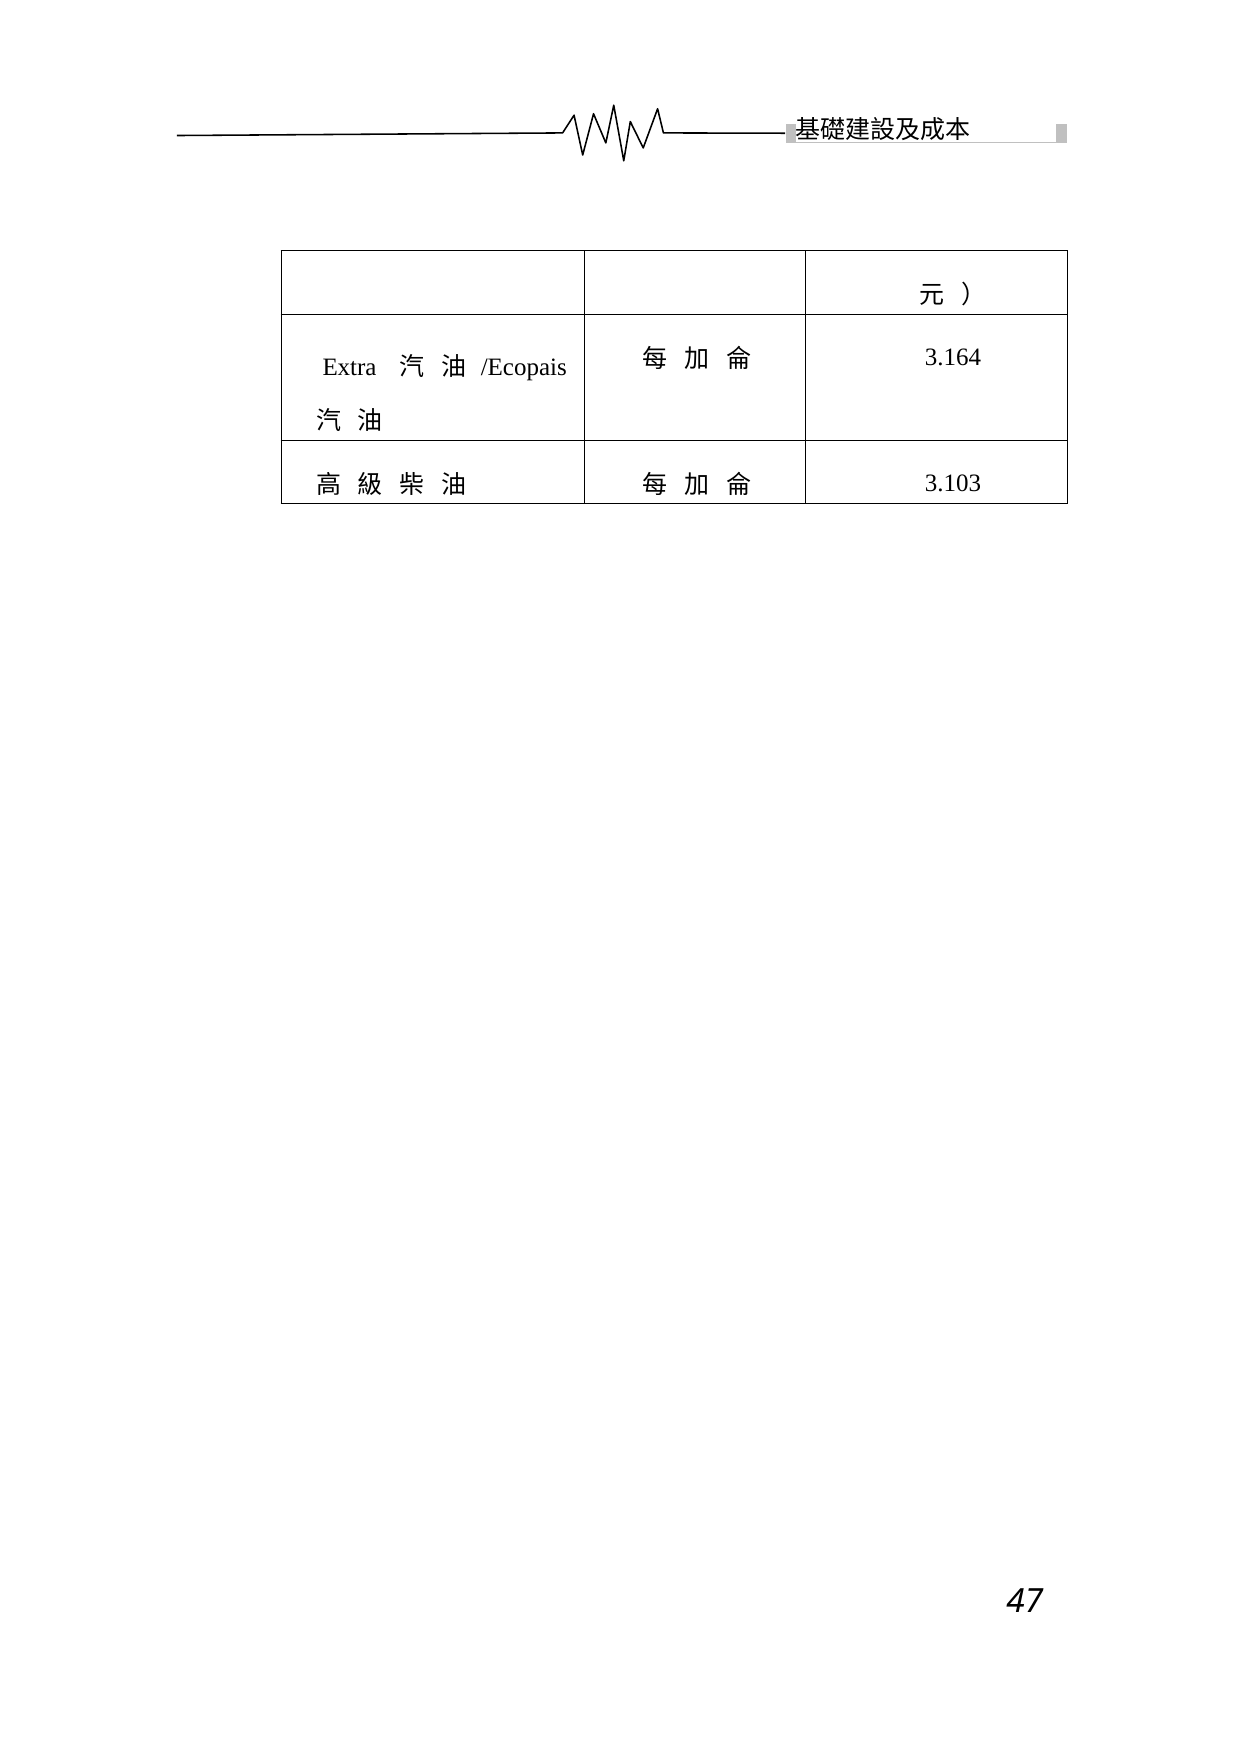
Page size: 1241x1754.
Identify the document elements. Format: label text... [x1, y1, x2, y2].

table_cell 3.103 [806, 441, 1067, 503]
table_header [585, 251, 805, 314]
table_cell 每加侖 [585, 441, 805, 503]
table_header [282, 251, 584, 314]
table_cell Extra汽油/Ecopais汽油 [282, 315, 584, 440]
table_cell 每加侖 [585, 315, 805, 440]
table_header 元） [806, 251, 1067, 314]
table_cell 3.164 [806, 315, 1067, 440]
table_cell 高級柴油 [282, 441, 584, 503]
